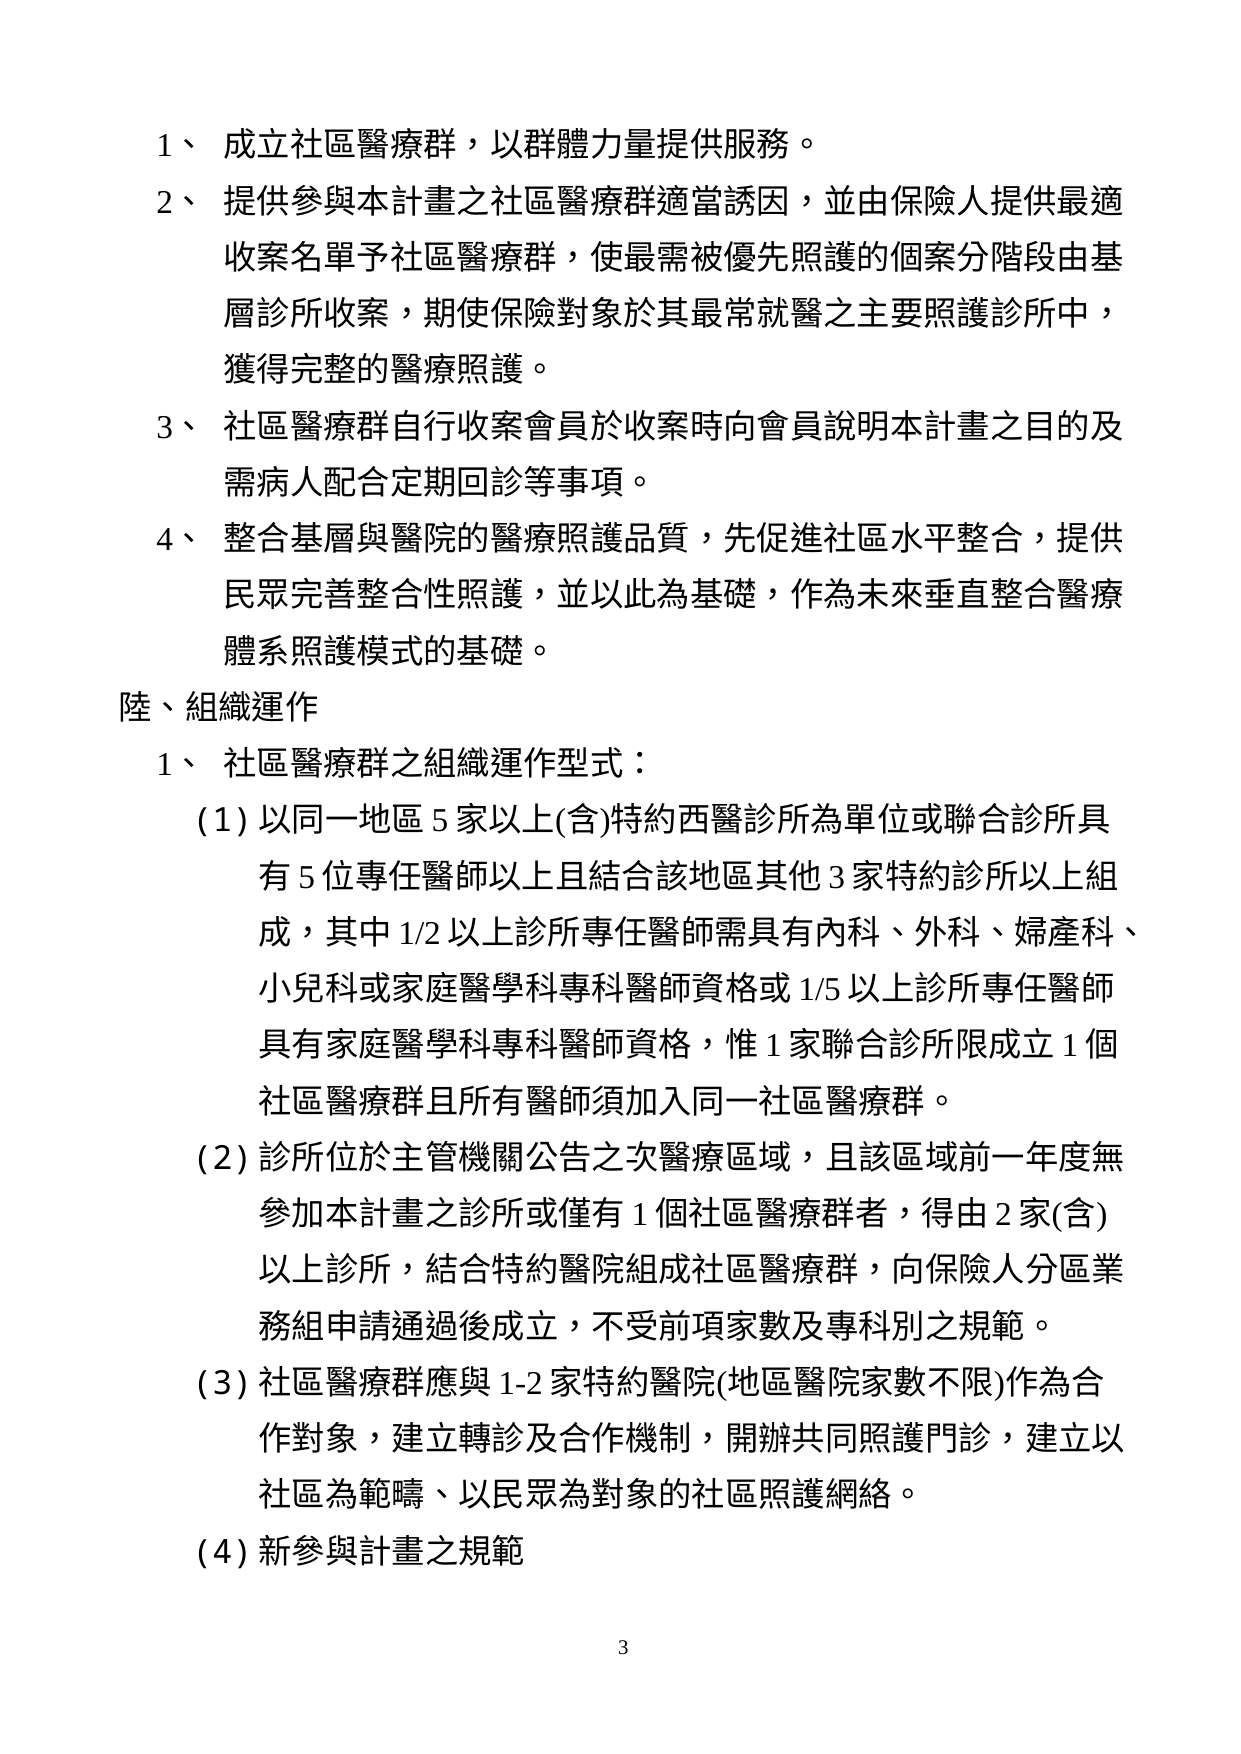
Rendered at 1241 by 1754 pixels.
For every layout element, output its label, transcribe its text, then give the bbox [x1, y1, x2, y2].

list 整合基層與醫院的醫療照護品質，先促進社區水平整合，提供民眾完善整合性照護，並以此為基礎，作為未來垂直整合醫療體系照護模式的基礎。 [156, 506, 1128, 674]
list 以同一地區5家以上(含)特約西醫診所為單位或聯合診所具有5位專任醫師以上且結合該地區其他3家特約診所以上組成，其中1/2以上診所專任醫師需具有內科、外科、婦產科、小兒科或家庭醫學科專科醫師資格或1/5以上診所專任醫師具有家庭醫學科專科醫師資格，惟1家聯合診所限成立1個社區醫療群且所有醫師須加入同一社區醫療群。 [192, 787, 1128, 1124]
list 新參與計畫之規範 [192, 1518, 1128, 1574]
list 提供參與本計畫之社區醫療群適當誘因，並由保險人提供最適收案名單予社區醫療群，使最需被優先照護的個案分階段由基層診所收案，期使保險對象於其最常就醫之主要照護診所中，獲得完整的醫療照護。 [156, 168, 1128, 393]
list 組織運作 [118, 674, 1128, 731]
list 成立社區醫療群，以群體力量提供服務。 [156, 112, 1128, 168]
list 社區醫療群應與1-2家特約醫院(地區醫院家數不限)作為合作對象，建立轉診及合作機制，開辦共同照護門診，建立以社區為範疇、以民眾為對象的社區照護網絡。 [192, 1349, 1128, 1518]
list 診所位於主管機關公告之次醫療區域，且該區域前一年度無參加本計畫之診所或僅有1個社區醫療群者，得由2家(含)以上診所，結合特約醫院組成社區醫療群，向保險人分區業務組申請通過後成立，不受前項家數及專科別之規範。 [192, 1124, 1128, 1349]
list 社區醫療群之組織運作型式： [156, 731, 1128, 787]
list 社區醫療群自行收案會員於收案時向會員說明本計畫之目的及需病人配合定期回診等事項。 [156, 393, 1128, 506]
